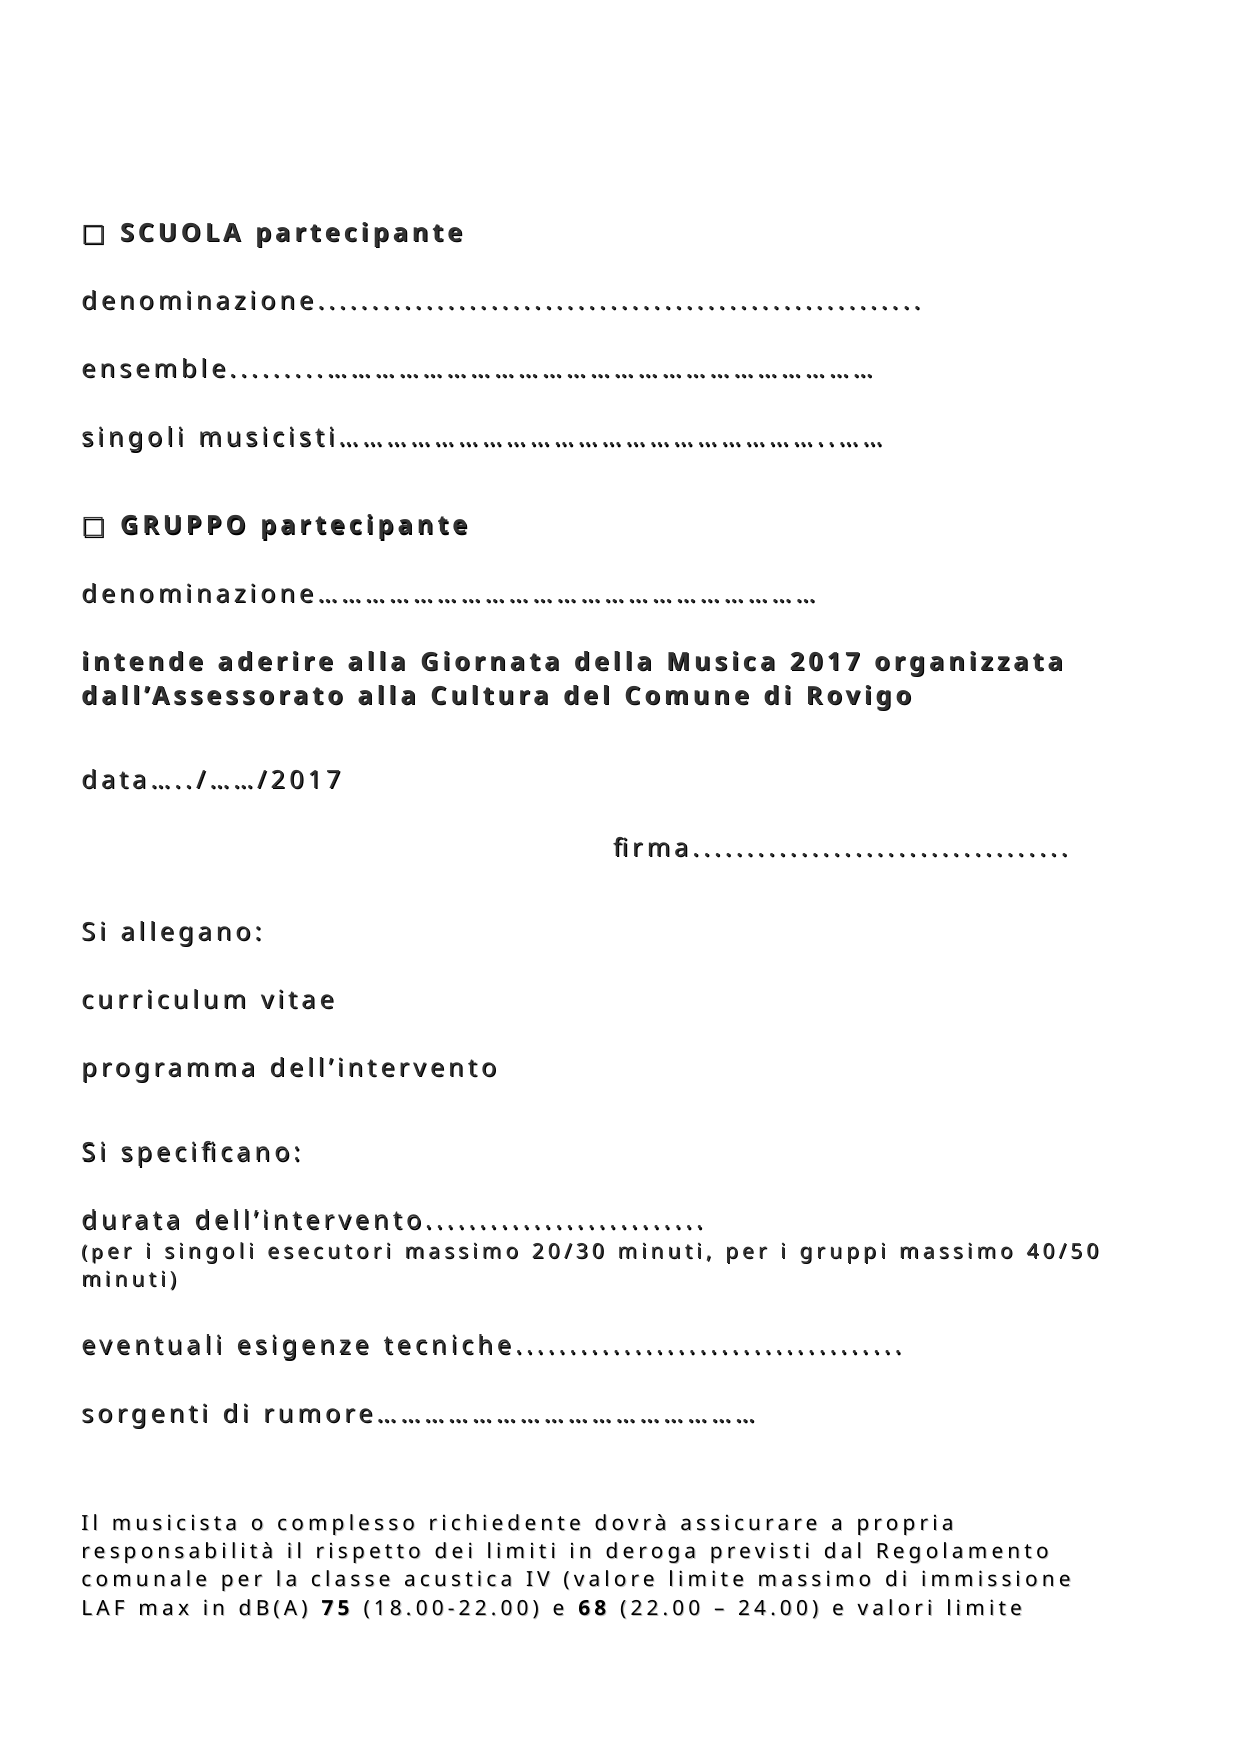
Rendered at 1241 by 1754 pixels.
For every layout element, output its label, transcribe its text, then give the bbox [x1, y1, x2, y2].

text data…../……/2017 firma................................... [81, 761, 1123, 864]
text denominazione........................................................ [44, 283, 1123, 317]
text singoli musicisti……………………………………………………..…… [44, 419, 1123, 453]
text ensemble.........…………………………………………………………… [44, 351, 1123, 419]
text denominazione……………………………………………………… [44, 575, 1123, 609]
text Il musicista o complesso richiedente dovrà assicurare a propria responsabilità il rispetto dei limiti in deroga previsti dal Regolamento comunale per la classe acustica IV (valore limite massimo di immissione LAF max in dB(A) 75 (18.00-22.00) e 68 (22.00 – 24.00) e valori limite [81, 1479, 1123, 1621]
text Si specificano: durata dell’intervento.......................... (per i singoli esecutori massimo 20/30 minuti, per i gruppi massimo 40/50 minuti) eventuali esigenze tecniche.................................... sorgenti di rumore………………………………………… [81, 1134, 1123, 1429]
text intende aderire alla Giornata della Musica 2017 organizzata dall’Assessorato alla Cultura del Comune di Rovigo [81, 643, 1123, 711]
text □ GRUPPO partecipante [44, 507, 1123, 541]
text □ SCUOLA partecipante [44, 215, 1123, 249]
text Si allegano: curriculum vitae programma dell’intervento [81, 914, 1123, 1084]
